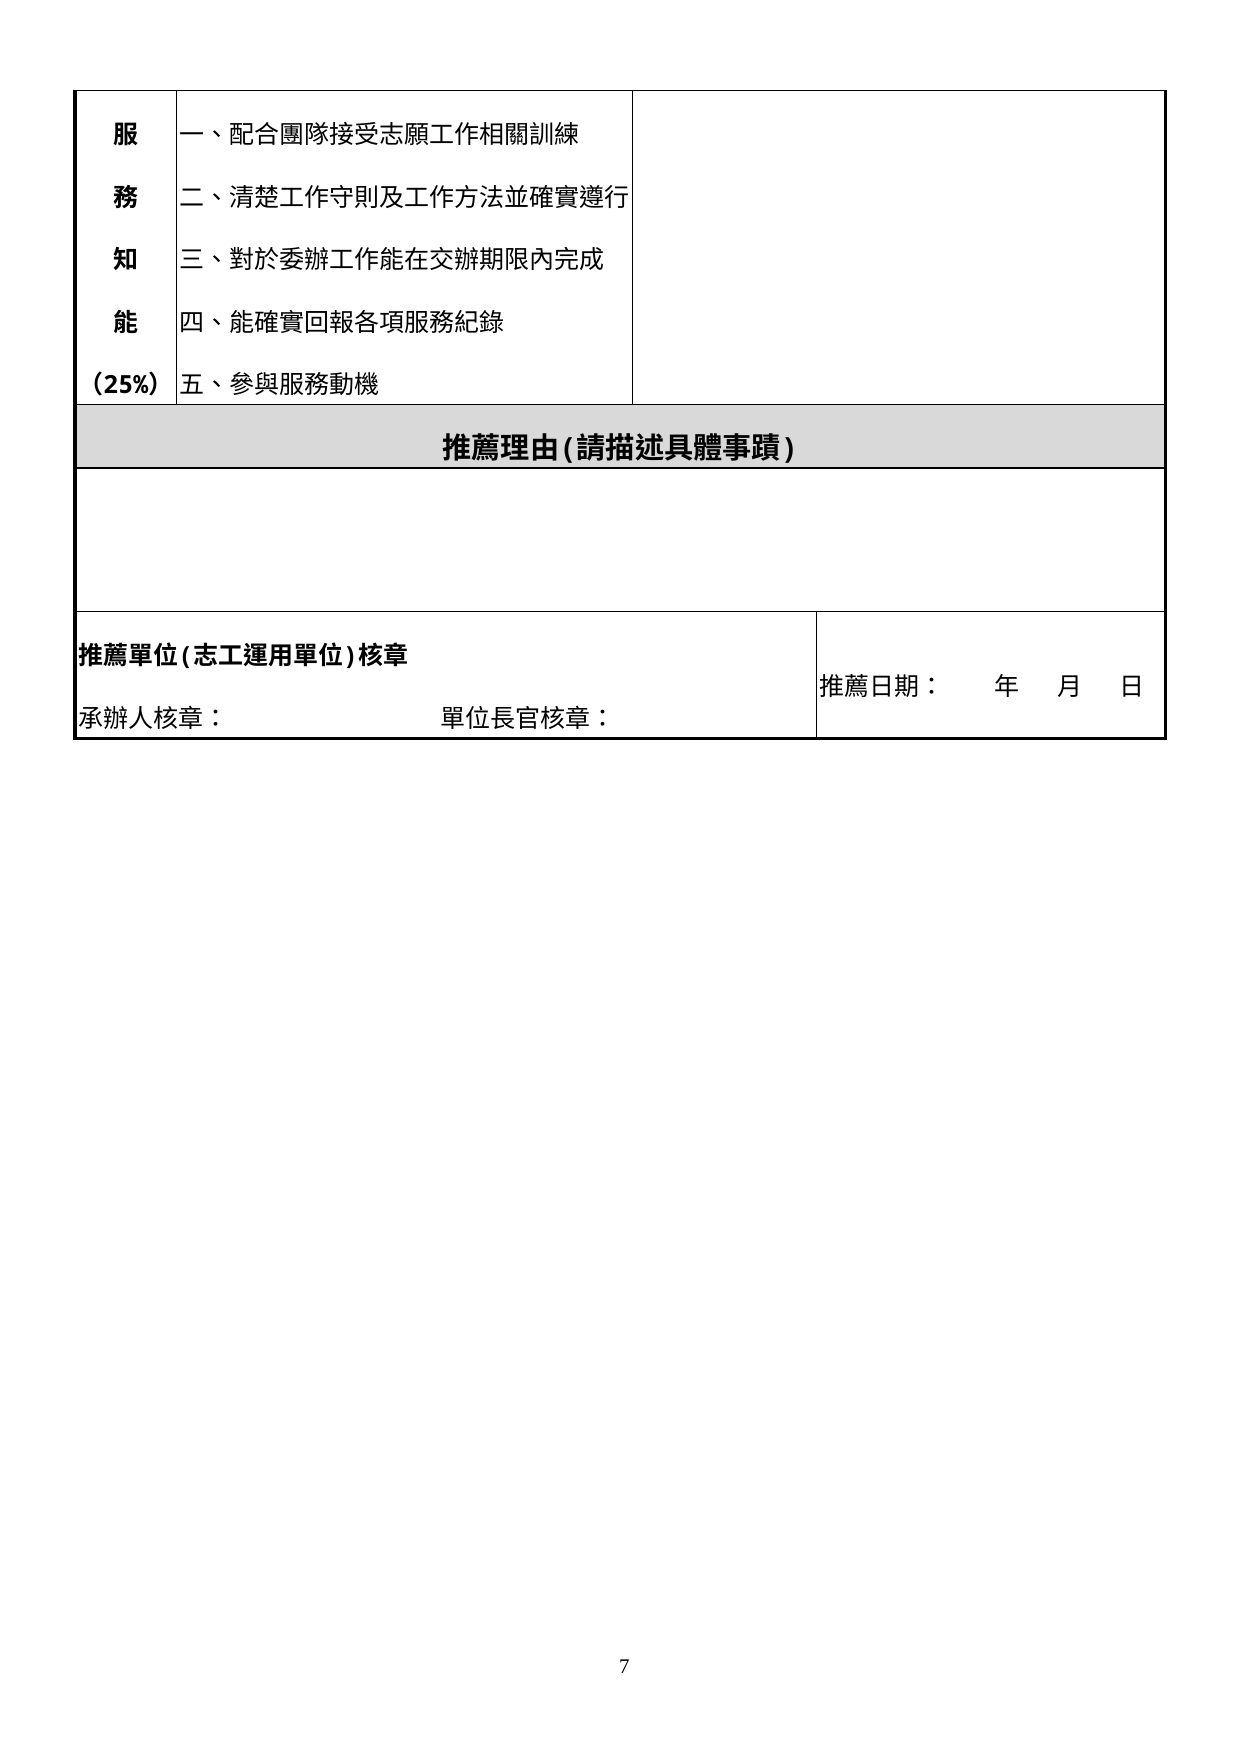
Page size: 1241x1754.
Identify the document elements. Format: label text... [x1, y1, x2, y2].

table_cell [633, 91, 1164, 403]
table_cell 推薦理由(請描述具體事蹟) [77, 405, 1164, 467]
table_cell 推薦日期： 年 月 日 [817, 612, 1164, 737]
table_cell [77, 469, 1164, 611]
table_cell 服 務 知 能 （25%） [77, 91, 176, 403]
table_cell 一、配合團隊接受志願工作相關訓練 二、清楚工作守則及工作方法並確實遵行 三、對於委辦工作能在交辦期限內完成 四、能確實回報各項服務紀錄 五、參與服務動機 [177, 91, 632, 403]
table_cell 推薦單位(志工運用單位)核章 承辦人核章： 單位長官核章： [77, 612, 816, 737]
